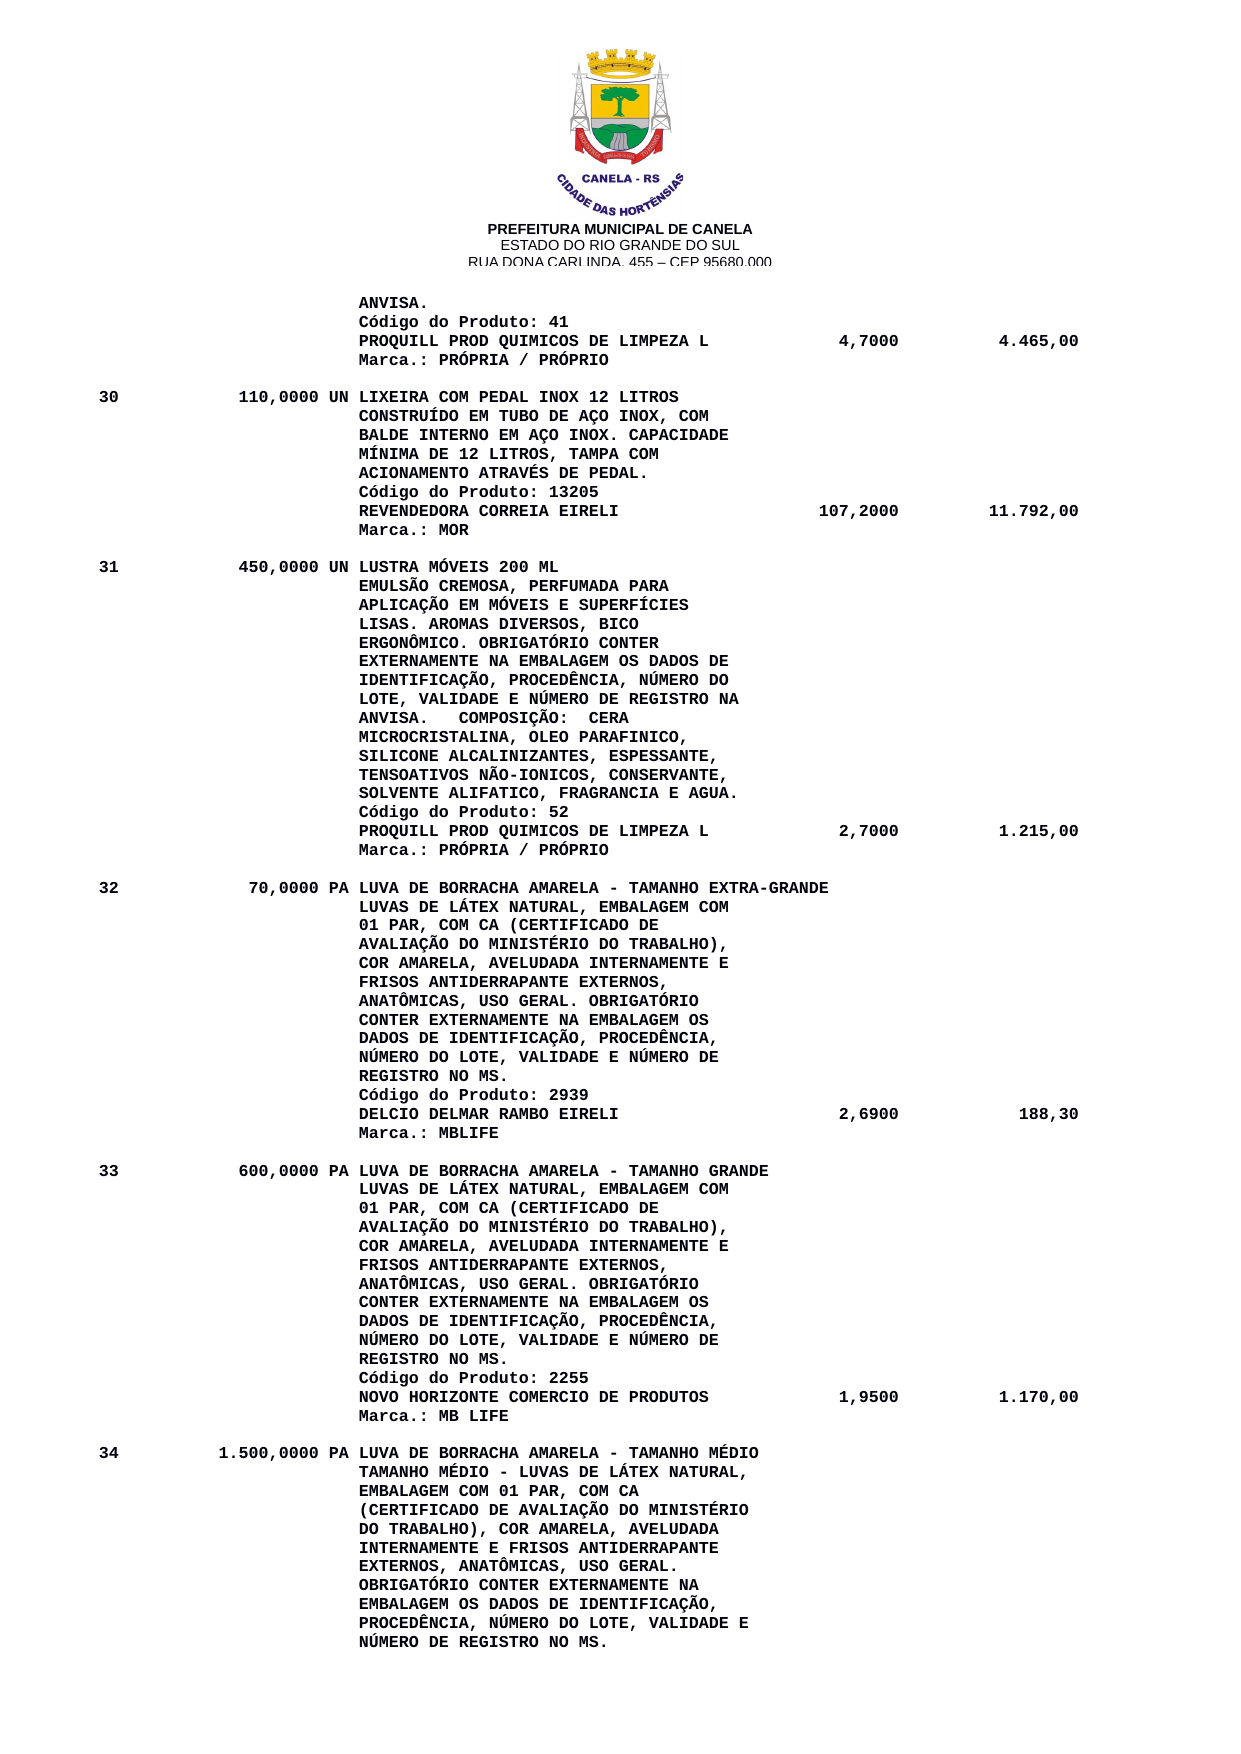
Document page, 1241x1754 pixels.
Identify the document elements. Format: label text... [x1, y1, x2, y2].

picture [557, 49, 684, 216]
text ANVISA. Código do Produto: 41 PROQUILL PROD QUIMICOS DE LIMPEZA L 4,7000 4.465,00 Marca.: PRÓPRIA / PRÓPRIO 30 110,0000 UN LIXEIRA COM PEDAL INOX 12 LITROS CONSTRUÍDO EM TUBO DE AÇO INOX, COM BALDE INTERNO EM AÇO INOX. CAPACIDADE MÍNIMA DE 12 LITROS, TAMPA COM ACIONAMENTO ATRAVÉS DE PEDAL. Código do Produto: 13205 REVENDEDORA CORREIA EIRELI 107,2000 11.792,00 Marca.: MOR 31 450,0000 UN LUSTRA MÓVEIS 200 ML EMULSÃO CREMOSA, PERFUMADA PARA APLICAÇÃO EM MÓVEIS E SUPERFÍCIES LISAS. AROMAS DIVERSOS, BICO ERGONÔMICO. OBRIGATÓRIO CONTER EXTERNAMENTE NA EMBALAGEM OS DADOS DE IDENTIFICAÇÃO, PROCEDÊNCIA, NÚMERO DO LOTE, VALIDADE E NÚMERO DE REGISTRO NA ANVISA. COMPOSIÇÃO: CERA MICROCRISTALINA, OLEO PARAFINICO, SILICONE ALCALINIZANTES, ESPESSANTE, TENSOATIVOS NÃO-IONICOS, CONSERVANTE, SOLVENTE ALIFATICO, FRAGRANCIA E AGUA. Código do Produto: 52 PROQUILL PROD QUIMICOS DE LIMPEZA L 2,7000 1.215,00 Marca.: PRÓPRIA / PRÓPRIO 32 70,0000 PA LUVA DE BORRACHA AMARELA - TAMANHO EXTRA-GRANDE LUVAS DE LÁTEX NATURAL, EMBALAGEM COM 01 PAR, COM CA (CERTIFICADO DE AVALIAÇÃO DO MINISTÉRIO DO TRABALHO), COR AMARELA, AVELUDADA INTERNAMENTE E FRISOS ANTIDERRAPANTE EXTERNOS, ANATÔMICAS, USO GERAL. OBRIGATÓRIO CONTER EXTERNAMENTE NA EMBALAGEM OS DADOS DE IDENTIFICAÇÃO, PROCEDÊNCIA, NÚMERO DO LOTE, VALIDADE E NÚMERO DE REGISTRO NO MS. Código do Produto: 2939 DELCIO DELMAR RAMBO EIRELI 2,6900 188,30 Marca.: MBLIFE 33 600,0000 PA LUVA DE BORRACHA AMARELA - TAMANHO GRANDE LUVAS DE LÁTEX NATURAL, EMBALAGEM COM 01 PAR, COM CA (CERTIFICADO DE AVALIAÇÃO DO MINISTÉRIO DO TRABALHO), COR AMARELA, AVELUDADA INTERNAMENTE E FRISOS ANTIDERRAPANTE EXTERNOS, ANATÔMICAS, USO GERAL. OBRIGATÓRIO CONTER EXTERNAMENTE NA EMBALAGEM OS DADOS DE IDENTIFICAÇÃO, PROCEDÊNCIA, NÚMERO DO LOTE, VALIDADE E NÚMERO DE REGISTRO NO MS. Código do Produto: 2255 NOVO HORIZONTE COMERCIO DE PRODUTOS 1,9500 1.170,00 Marca.: MB LIFE 34 1.500,0000 PA LUVA DE BORRACHA AMARELA - TAMANHO MÉDIO TAMANHO MÉDIO - LUVAS DE LÁTEX NATURAL, EMBALAGEM COM 01 PAR, COM CA (CERTIFICADO DE AVALIAÇÃO DO MINISTÉRIO DO TRABALHO), COR AMARELA, AVELUDADA INTERNAMENTE E FRISOS ANTIDERRAPANTE EXTERNOS, ANATÔMICAS, USO GERAL. OBRIGATÓRIO CONTER EXTERNAMENTE NA EMBALAGEM OS DADOS DE IDENTIFICAÇÃO, PROCEDÊNCIA, NÚMERO DO LOTE, VALIDADE E NÚMERO DE REGISTRO NO MS. [88, 295, 1152, 1652]
